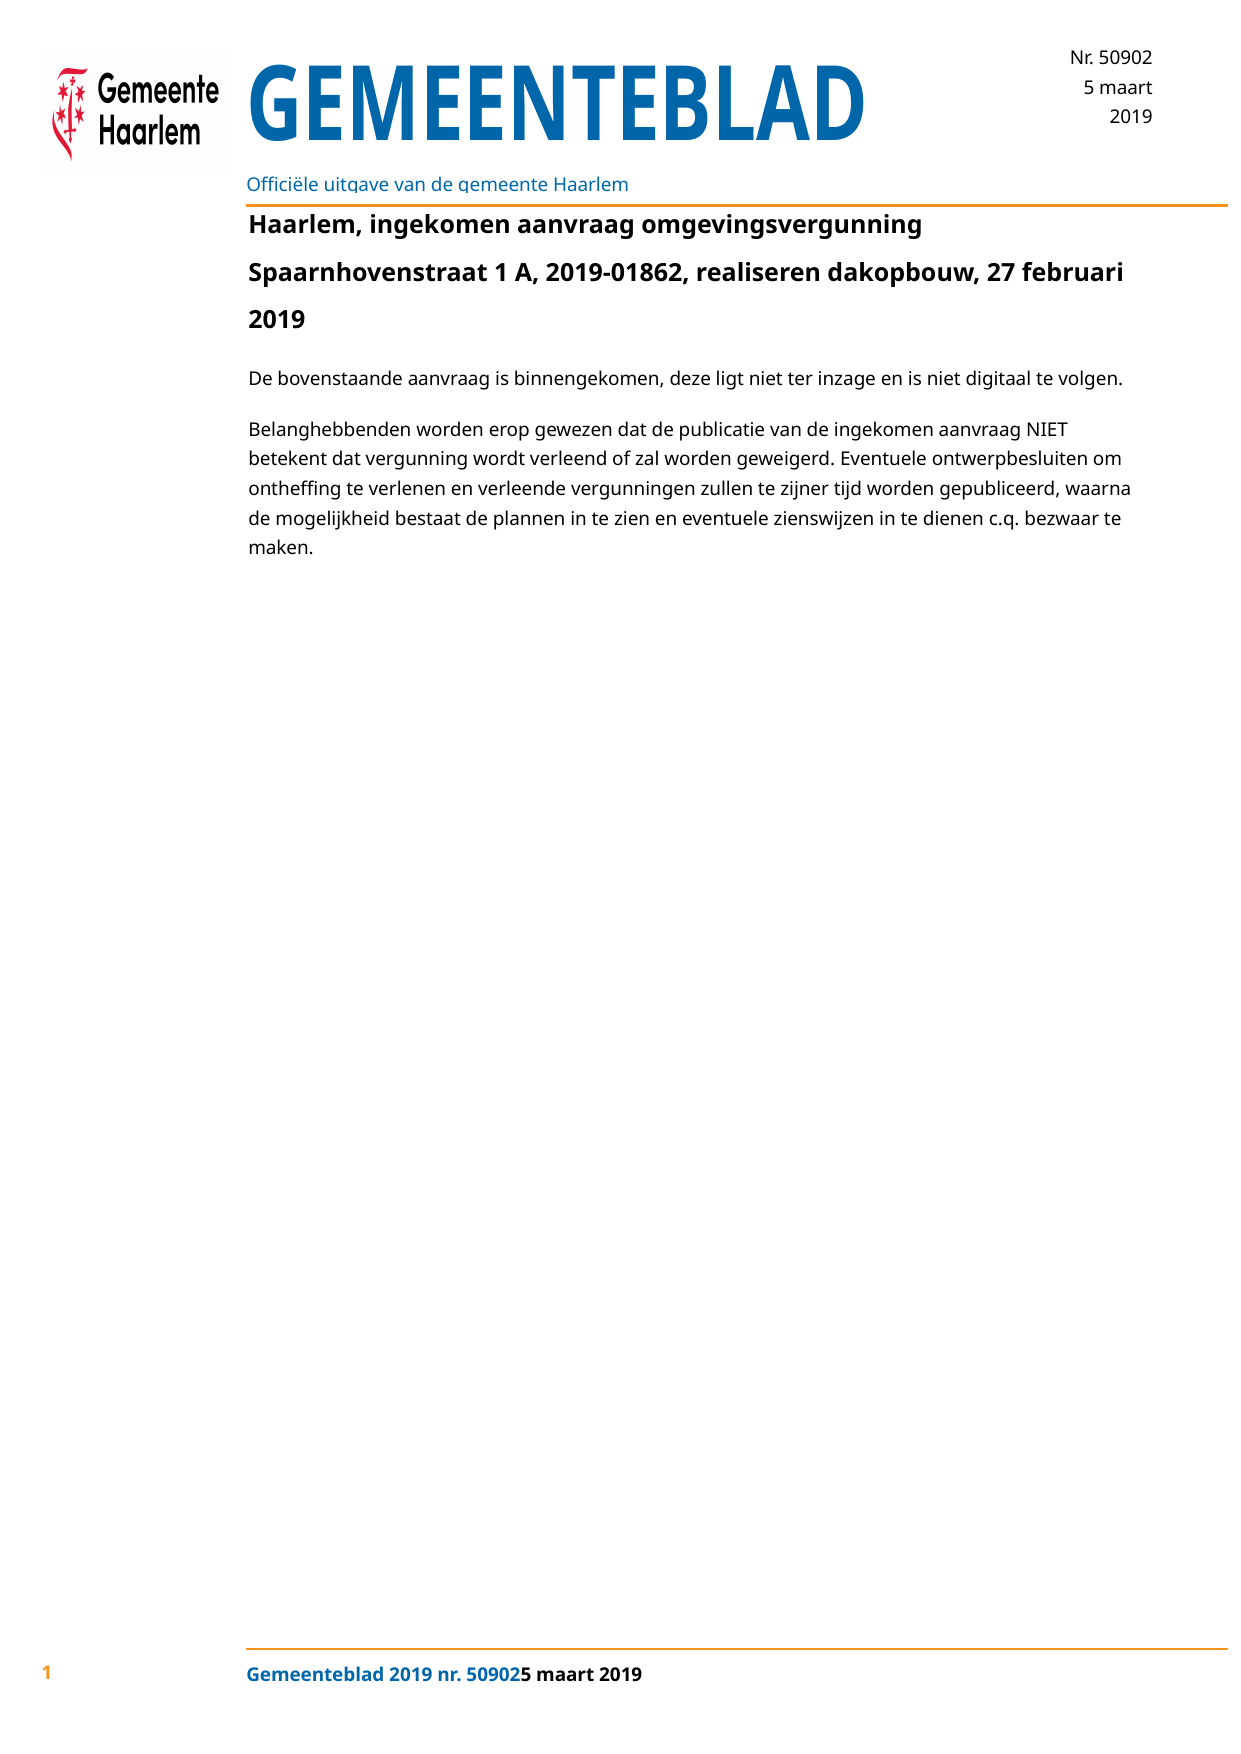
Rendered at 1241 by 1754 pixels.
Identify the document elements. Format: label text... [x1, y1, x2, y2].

text Belanghebbenden worden erop gewezen dat de publicatie van de ingekomen aanvraag NIET betekent dat vergunning wordt verleend of zal worden geweigerd. Eventuele ontwerpbesluiten om ontheffing te verlenen en verleende vergunningen zullen te zijner tijd worden gepubliceerd, waarna de mogelijkheid bestaat de plannen in te zien en eventuele zienswijzen in te dienen c.q. bezwaar te maken. [248, 416, 1152, 560]
text De bovenstaande aanvraag is binnengekomen, deze ligt niet ter inzage en is niet digitaal te volgen. [248, 366, 1152, 391]
text Haarlem, ingekomen aanvraag omgevingsvergunning Spaarnhovenstraat 1 A, 2019-01862, realiseren dakopbouw, 27 februari 2019 [248, 207, 1152, 336]
picture [41, 47, 231, 172]
